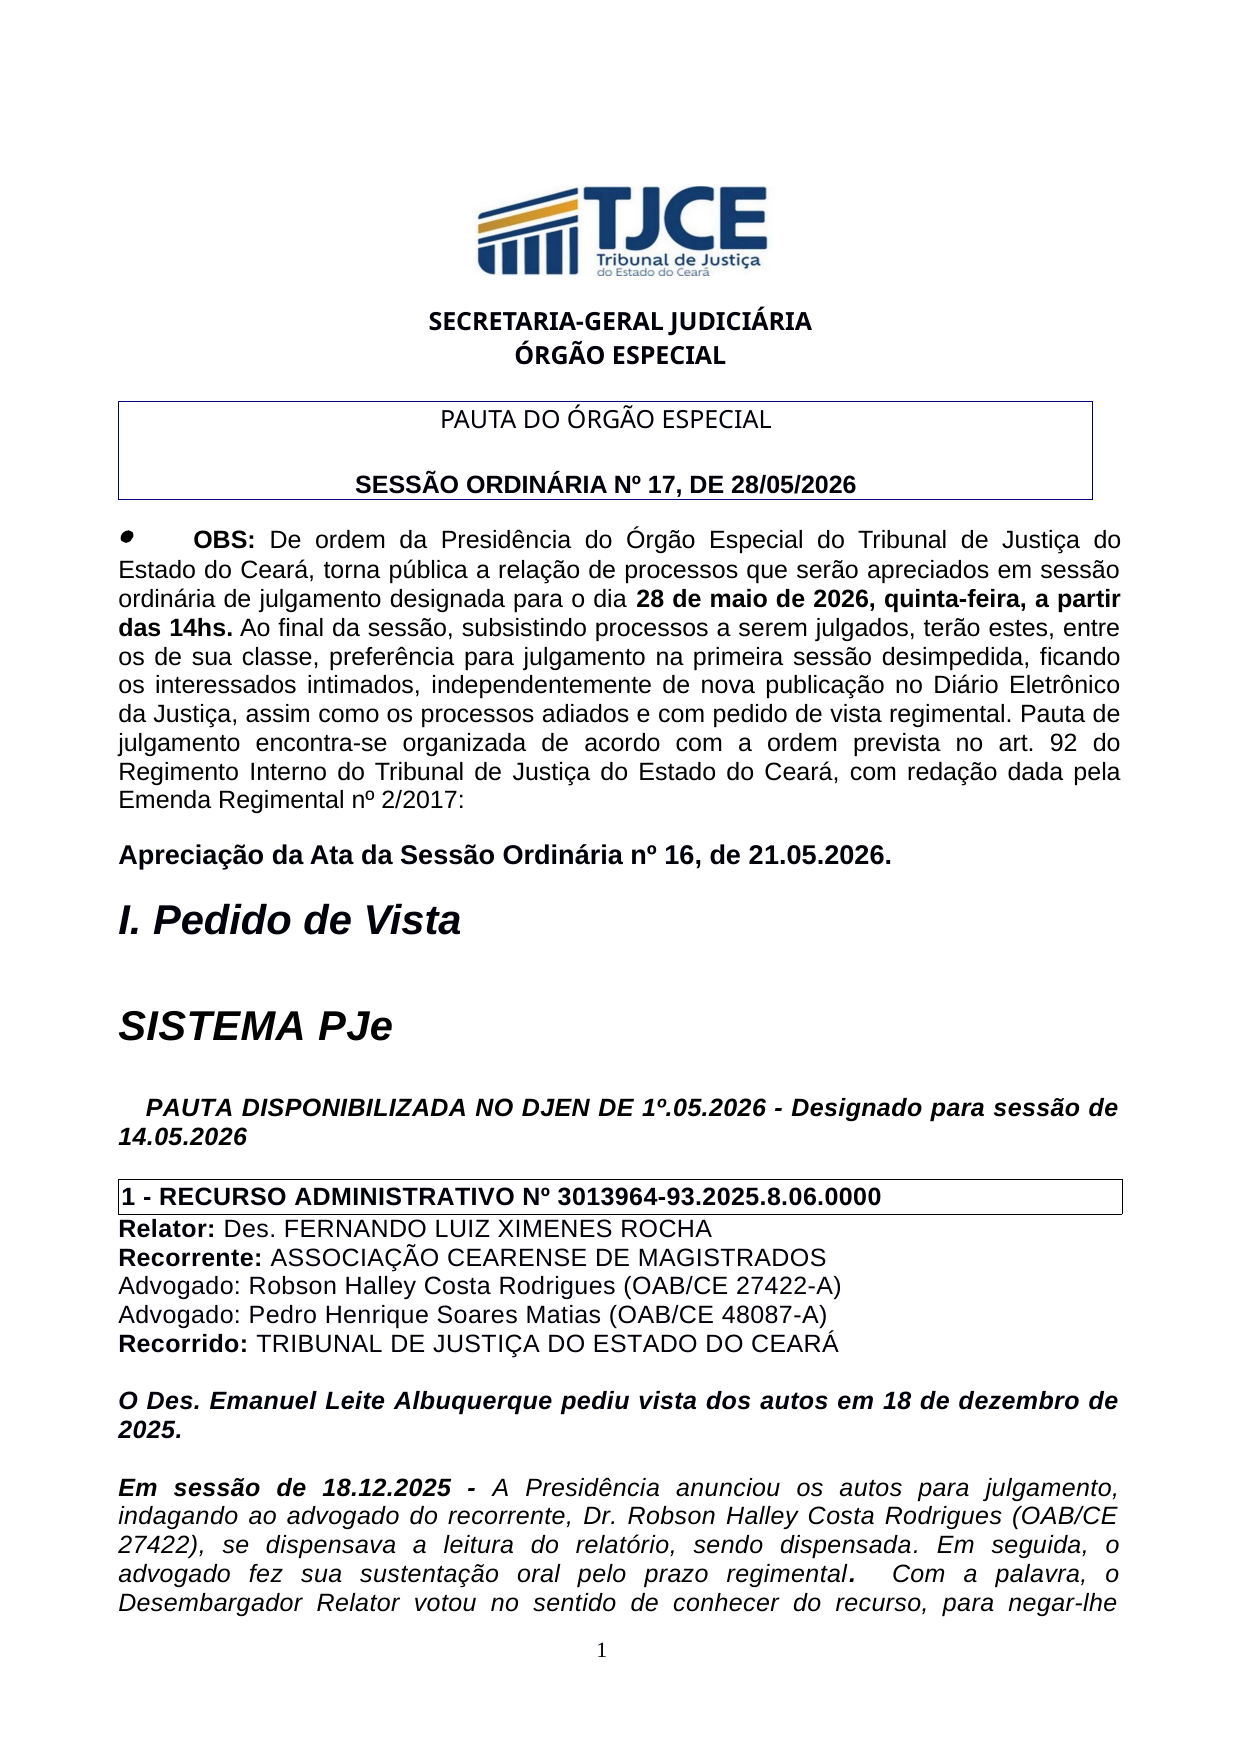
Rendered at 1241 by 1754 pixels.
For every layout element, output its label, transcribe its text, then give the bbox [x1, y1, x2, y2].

picture [468, 186, 777, 276]
text Apreciação da Ata da Sessão Ordinária nº 16, de 21.05.2026. [118, 839, 1122, 870]
text I. Pedido de Vista [118, 895, 1122, 943]
text ÓRGÃO ESPECIAL [118, 338, 1122, 372]
text O Des. Emanuel Leite Albuquerque pediu vista dos autos em 18 de dezembro de 2025. [118, 1386, 1122, 1444]
text PAUTA DO ÓRGÃO ESPECIAL [119, 402, 1092, 436]
text 1 - RECURSO ADMINISTRATIVO Nº 3013964-93.2025.8.06.0000 [119, 1180, 1122, 1214]
text SECRETARIA-GERAL JUDICIÁRIA [118, 304, 1122, 338]
text Recorrido: TRIBUNAL DE JUSTIÇA DO ESTADO DO CEARÁ [118, 1329, 1122, 1357]
text Relator: Des. FERNANDO LUIZ XIMENES ROCHA [118, 1215, 1122, 1242]
text SISTEMA PJe [118, 1001, 1122, 1049]
text Sessão ordinária nº 17, de 28/05/2026 [119, 469, 1092, 499]
text Recorrente: ASSOCIAÇÃO CEARENSE DE MAGISTRADOS [118, 1242, 1122, 1271]
text  PAUTA DISPONIBILIZADA NO DJEN DE 1º.05.2026 - Designado para sessão de 14.05.2026 [118, 1093, 1122, 1150]
list OBS: De ordem da Presidência do Órgão Especial do Tribunal de Justiça do Estado do Ceará, torna pública a relação de processos que serão apreciados em sessão ordinária de julgamento designada para o dia 28 de maio de 2026, quinta-feira, a partir das 14hs. Ao final da sessão, subsistindo processos a serem julgados, terão estes, entre os de sua classe, preferência para julgamento na primeira sessão desimpedida, ficando os interessados intimados, independentemente de nova publicação no Diário Eletrônico da Justiça, assim como os processos adiados e com pedido de vista regimental. Pauta de julgamento encontra-se organizada de acordo com a ordem prevista no art. 92 do Regimento Interno do Tribunal de Justiça do Estado do Ceará, com redação dada pela Emenda Regimental nº 2/2017: [118, 525, 1122, 814]
text Advogado: Robson Halley Costa Rodrigues (OAB/CE 27422-A) [118, 1271, 1122, 1300]
text Advogado: Pedro Henrique Soares Matias (OAB/CE 48087-A) [118, 1300, 1122, 1329]
text Em sessão de 18.12.2025 - A Presidência anunciou os autos para julgamento, indagando ao advogado do recorrente, Dr. Robson Halley Costa Rodrigues (OAB/CE 27422), se dispensava a leitura do relatório, sendo dispensada. Em seguida, o advogado fez sua sustentação oral pelo prazo regimental. Com a palavra, o Desembargador Relator votou no sentido de conhecer do recurso, para negar-lhe [118, 1472, 1122, 1616]
